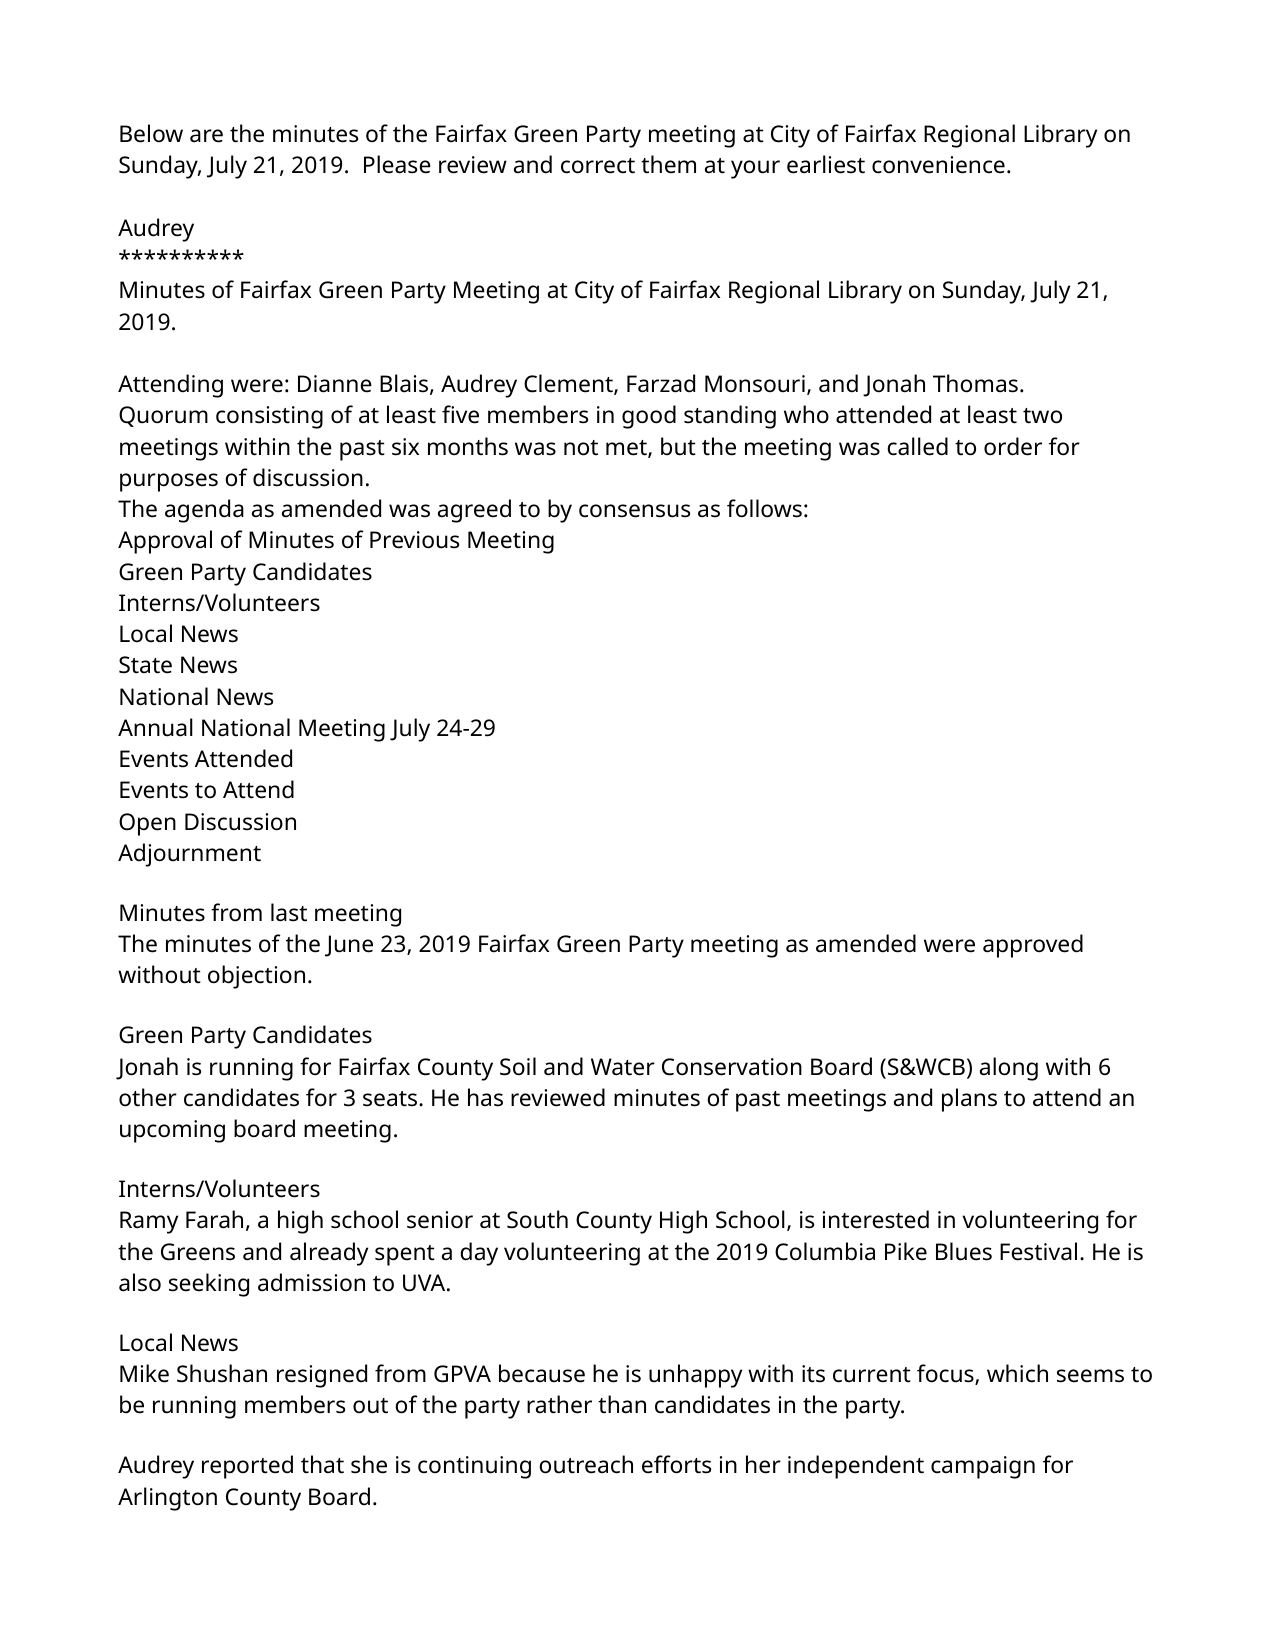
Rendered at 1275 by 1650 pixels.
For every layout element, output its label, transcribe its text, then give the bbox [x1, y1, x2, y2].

text Annual National Meeting July 24-29 [118, 712, 1157, 743]
text Events Attended [118, 743, 1157, 774]
text Interns/Volunteers [118, 1173, 1157, 1204]
text State News [118, 649, 1157, 681]
text Interns/Volunteers [118, 587, 1157, 618]
text Below are the minutes of the Fairfax Green Party meeting at City of Fairfax Regional Library on Sunday, July 21, 2019. Please review and correct them at your earliest convenience. [118, 118, 1157, 181]
text Quorum consisting of at least five members in good standing who attended at least two meetings within the past six months was not met, but the meeting was called to order for purposes of discussion. [118, 399, 1157, 493]
text Green Party Candidates [118, 556, 1157, 587]
text ********** [118, 243, 1157, 274]
text Audrey [118, 212, 1157, 243]
text National News [118, 681, 1157, 712]
text Green Party Candidates [118, 1019, 1157, 1051]
text Events to Attend [118, 774, 1157, 806]
text Minutes of Fairfax Green Party Meeting at City of Fairfax Regional Library on Sunday, July 21, 2019. [118, 274, 1157, 337]
text Approval of Minutes of Previous Meeting [118, 524, 1157, 556]
text Mike Shushan resigned from GPVA because he is unhappy with its current focus, which seems to be running members out of the party rather than candidates in the party. [118, 1358, 1157, 1421]
text The minutes of the June 23, 2019 Fairfax Green Party meeting as amended were approved without objection. [118, 928, 1157, 991]
text Ramy Farah, a high school senior at South County High School, is interested in volunteering for the Greens and already spent a day volunteering at the 2019 Columbia Pike Blues Festival. He is also seeking admission to UVA. [118, 1204, 1157, 1298]
text Minutes from last meeting [118, 897, 1157, 928]
text Jonah is running for Fairfax County Soil and Water Conservation Board (S&WCB) along with 6 other candidates for 3 seats. He has reviewed minutes of past meetings and plans to attend an upcoming board meeting. [118, 1051, 1157, 1144]
text Audrey reported that she is continuing outreach efforts in her independent campaign for Arlington County Board. [118, 1449, 1157, 1512]
text Attending were: Dianne Blais, Audrey Clement, Farzad Monsouri, and Jonah Thomas. [118, 368, 1157, 399]
text Local News [118, 618, 1157, 649]
text Local News [118, 1327, 1157, 1358]
text Adjournment [118, 837, 1157, 868]
text Open Discussion [118, 806, 1157, 837]
text The agenda as amended was agreed to by consensus as follows: [118, 493, 1157, 524]
